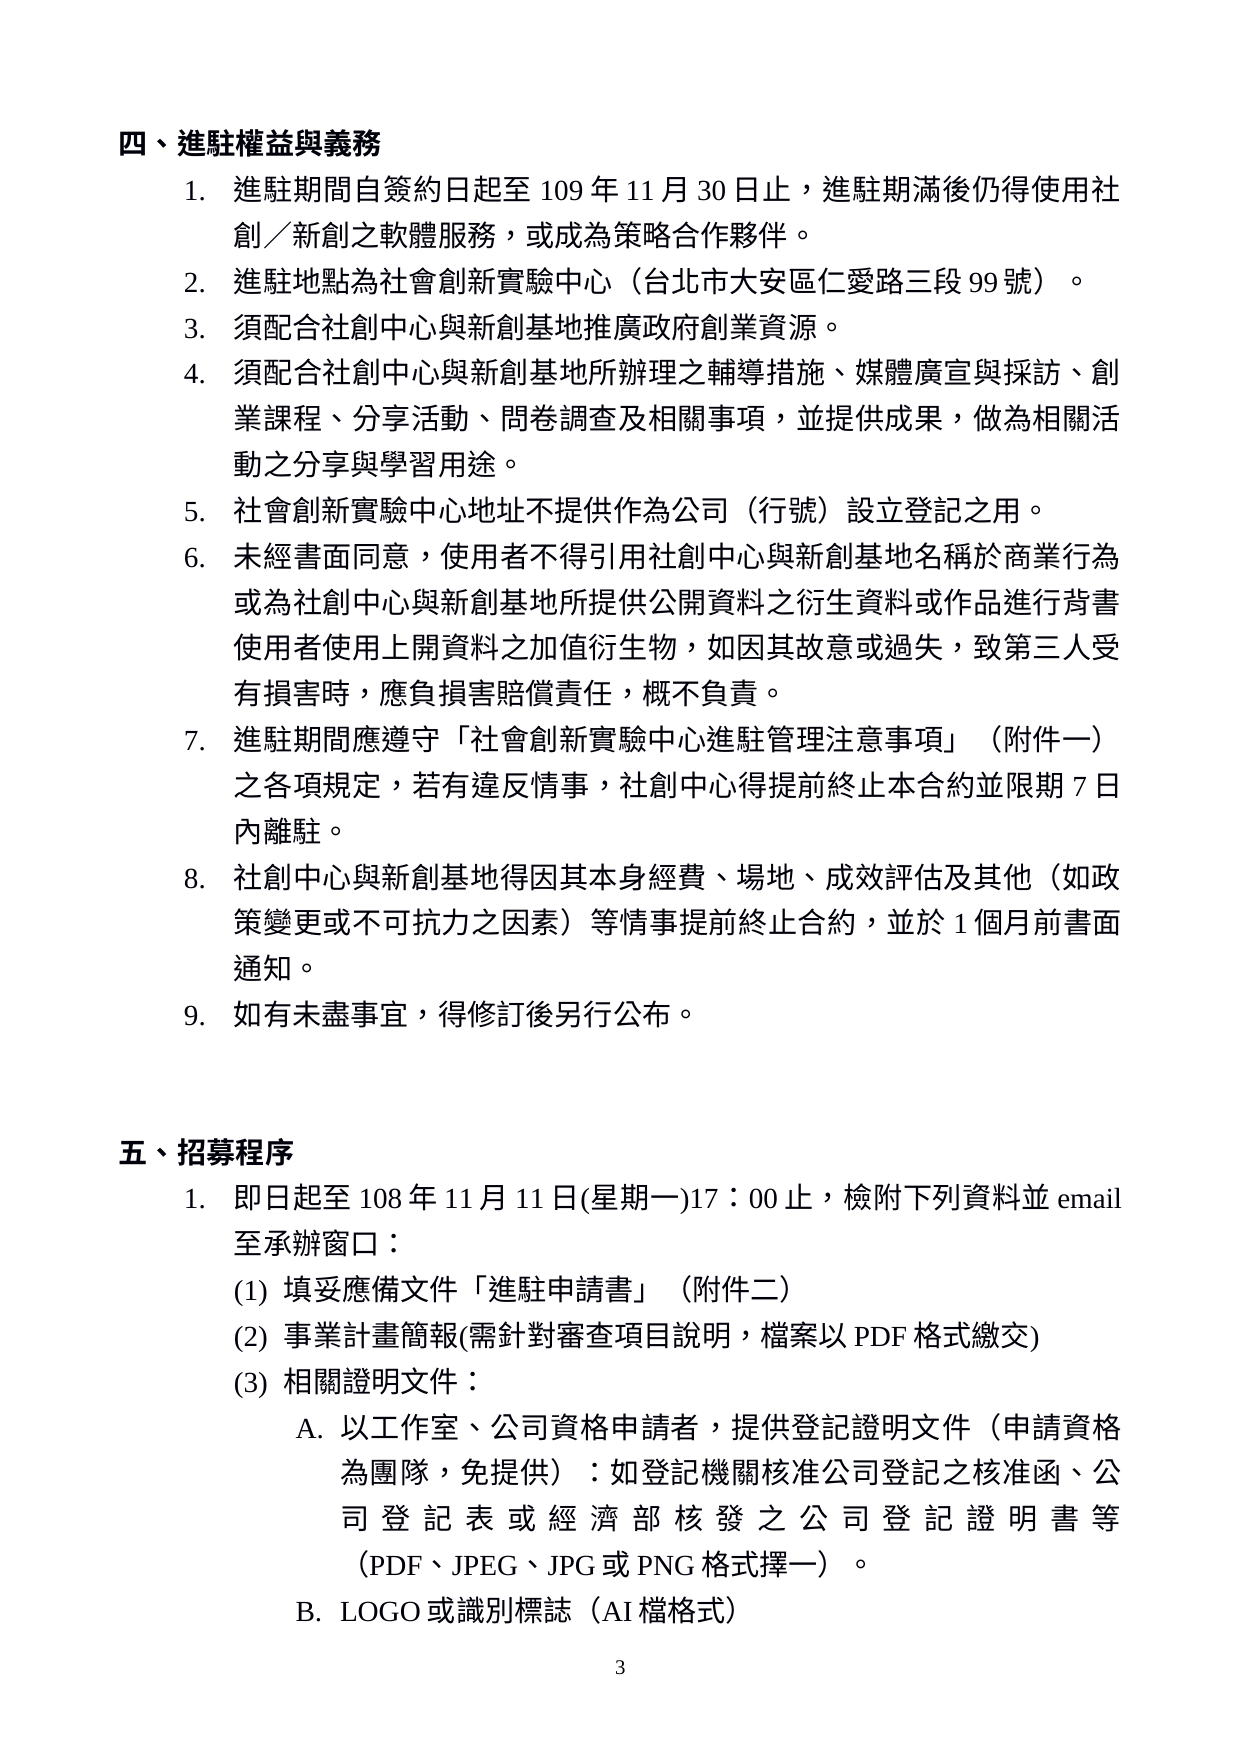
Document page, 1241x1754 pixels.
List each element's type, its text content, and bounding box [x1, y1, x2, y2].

list 須配合社創中心與新創基地推廣政府創業資源。 [184, 301, 1122, 347]
list 相關證明文件： [234, 1356, 1122, 1401]
list 進駐期間自簽約日起至109年11月30日止，進駐期滿後仍得使用社創／新創之軟體服務，或成為策略合作夥伴。 [184, 164, 1122, 256]
list 須配合社創中心與新創基地所辦理之輔導措施、媒體廣宣與採訪、創業課程、分享活動、問卷調查及相關事項，並提供成果，做為相關活動之分享與學習用途。 [184, 347, 1122, 485]
list 事業計畫簡報(需針對審查項目說明，檔案以PDF格式繳交) [234, 1310, 1122, 1356]
list 招募程序 [118, 1126, 1122, 1172]
list 進駐權益與義務 [118, 118, 1122, 164]
list 進駐地點為社會創新實驗中心（台北市大安區仁愛路三段99號）。 [184, 256, 1122, 301]
list 進駐期間應遵守「社會創新實驗中心進駐管理注意事項」（附件一）之各項規定，若有違反情事，社創中心得提前終止本合約並限期7日內離駐。 [184, 714, 1122, 851]
list 未經書面同意，使用者不得引用社創中心與新創基地名稱於商業行為，或為社創中心與新創基地所提供公開資料之衍生資料或作品進行背書。使用者使用上開資料之加值衍生物，如因其故意或過失，致第三人受有損害時，應負損害賠償責任，概不負責。 [184, 531, 1122, 714]
list 填妥應備文件「進駐申請書」（附件二） [234, 1264, 1122, 1310]
list 如有未盡事宜，得修訂後另行公布。 [184, 989, 1122, 1035]
list LOGO或識別標誌（AI檔格式） [295, 1585, 1122, 1631]
list 社創中心與新創基地得因其本身經費、場地、成效評估及其他（如政策變更或不可抗力之因素）等情事提前終止合約，並於1個月前書面通知。 [184, 851, 1122, 989]
list 即日起至108年11月11日(星期一)17：00止，檢附下列資料並email至承辦窗口： [184, 1172, 1122, 1264]
list 以工作室、公司資格申請者，提供登記證明文件（申請資格為團隊，免提供）：如登記機關核准公司登記之核准函、公司登記表或經濟部核發之公司登記證明書等（PDF、JPEG、JPG或PNG格式擇一）。 [295, 1401, 1122, 1585]
list 社會創新實驗中心地址不提供作為公司（行號）設立登記之用。 [184, 485, 1122, 531]
